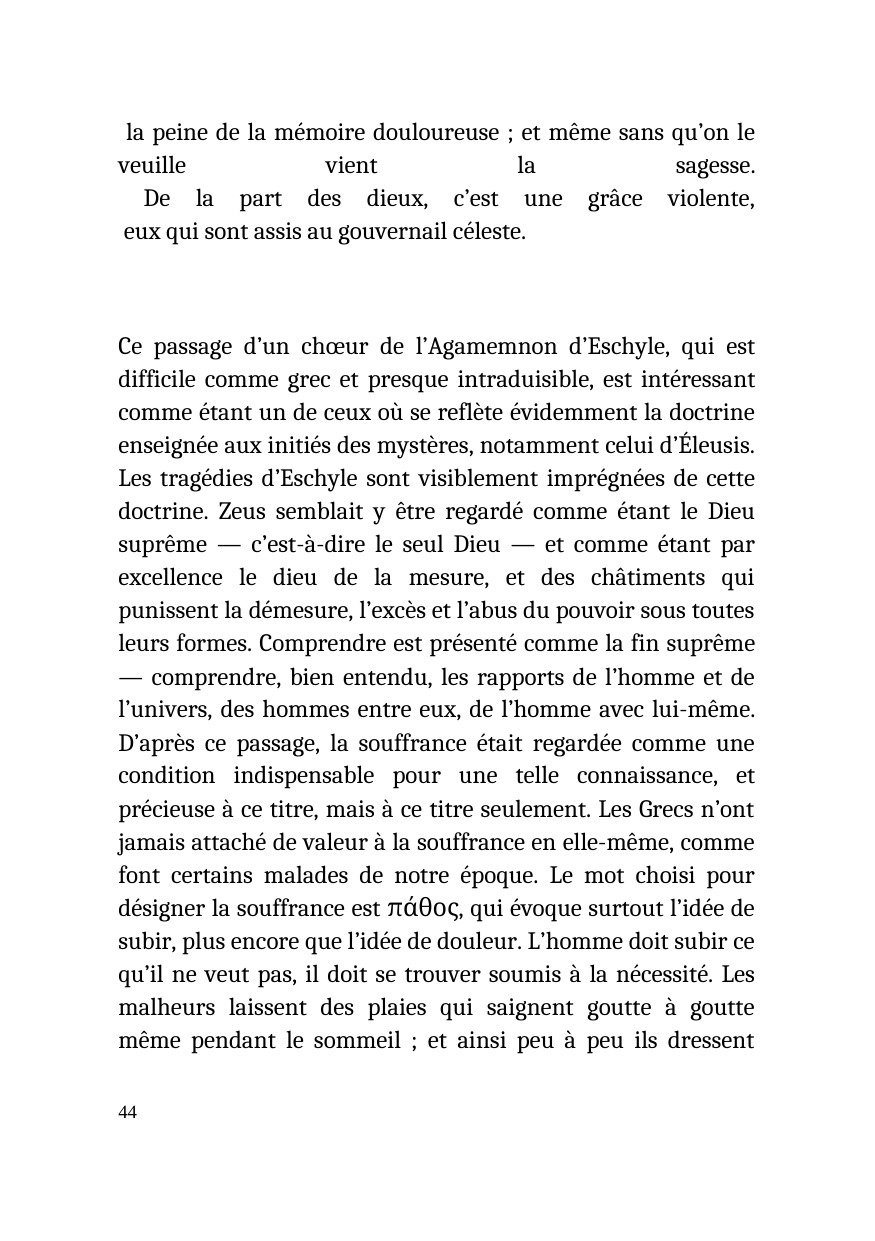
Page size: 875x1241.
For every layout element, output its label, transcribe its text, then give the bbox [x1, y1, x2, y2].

text Ce passage d’un chœur de l’Agamemnon d’Eschyle, qui est difficile comme grec et presque intraduisible, est intéressant comme étant un de ceux où se reflète évidemment la doctrine enseignée aux initiés des mystères, notamment celui d’Éleusis. Les tragédies d’Eschyle sont visiblement imprégnées de cette doctrine. Zeus semblait y être regardé comme étant le Dieu suprême — c’est-à-dire le seul Dieu — et comme étant par excellence le dieu de la mesure, et des châtiments qui punissent la démesure, l’excès et l’abus du pouvoir sous toutes leurs formes. Comprendre est présenté comme la fin suprême — comprendre, bien entendu, les rapports de l’homme et de l’univers, des hommes entre eux, de l’homme avec lui-même. D’après ce passage, la souffrance était regardée comme une condition indispensable pour une telle connaissance, et précieuse à ce titre, mais à ce titre seulement. Les Grecs n’ont jamais attaché de valeur à la souffrance en elle-même, comme font certains malades de notre époque. Le mot choisi pour désigner la souffrance est πάθος, qui évoque surtout l’idée de subir, plus encore que l’idée de douleur. L’homme doit subir ce qu’il ne veut pas, il doit se trouver soumis à la nécessité. Les malheurs laissent des plaies qui saignent goutte à goutte même pendant le sommeil ; et ainsi peu à peu ils dressent [118, 332, 756, 1054]
text la peine de la mémoire douloureuse ; et même sans qu’on le veuille vient la sagesse. De la part des dieux, c’est une grâce violente, eux qui sont assis au gouvernail céleste. [118, 118, 756, 246]
